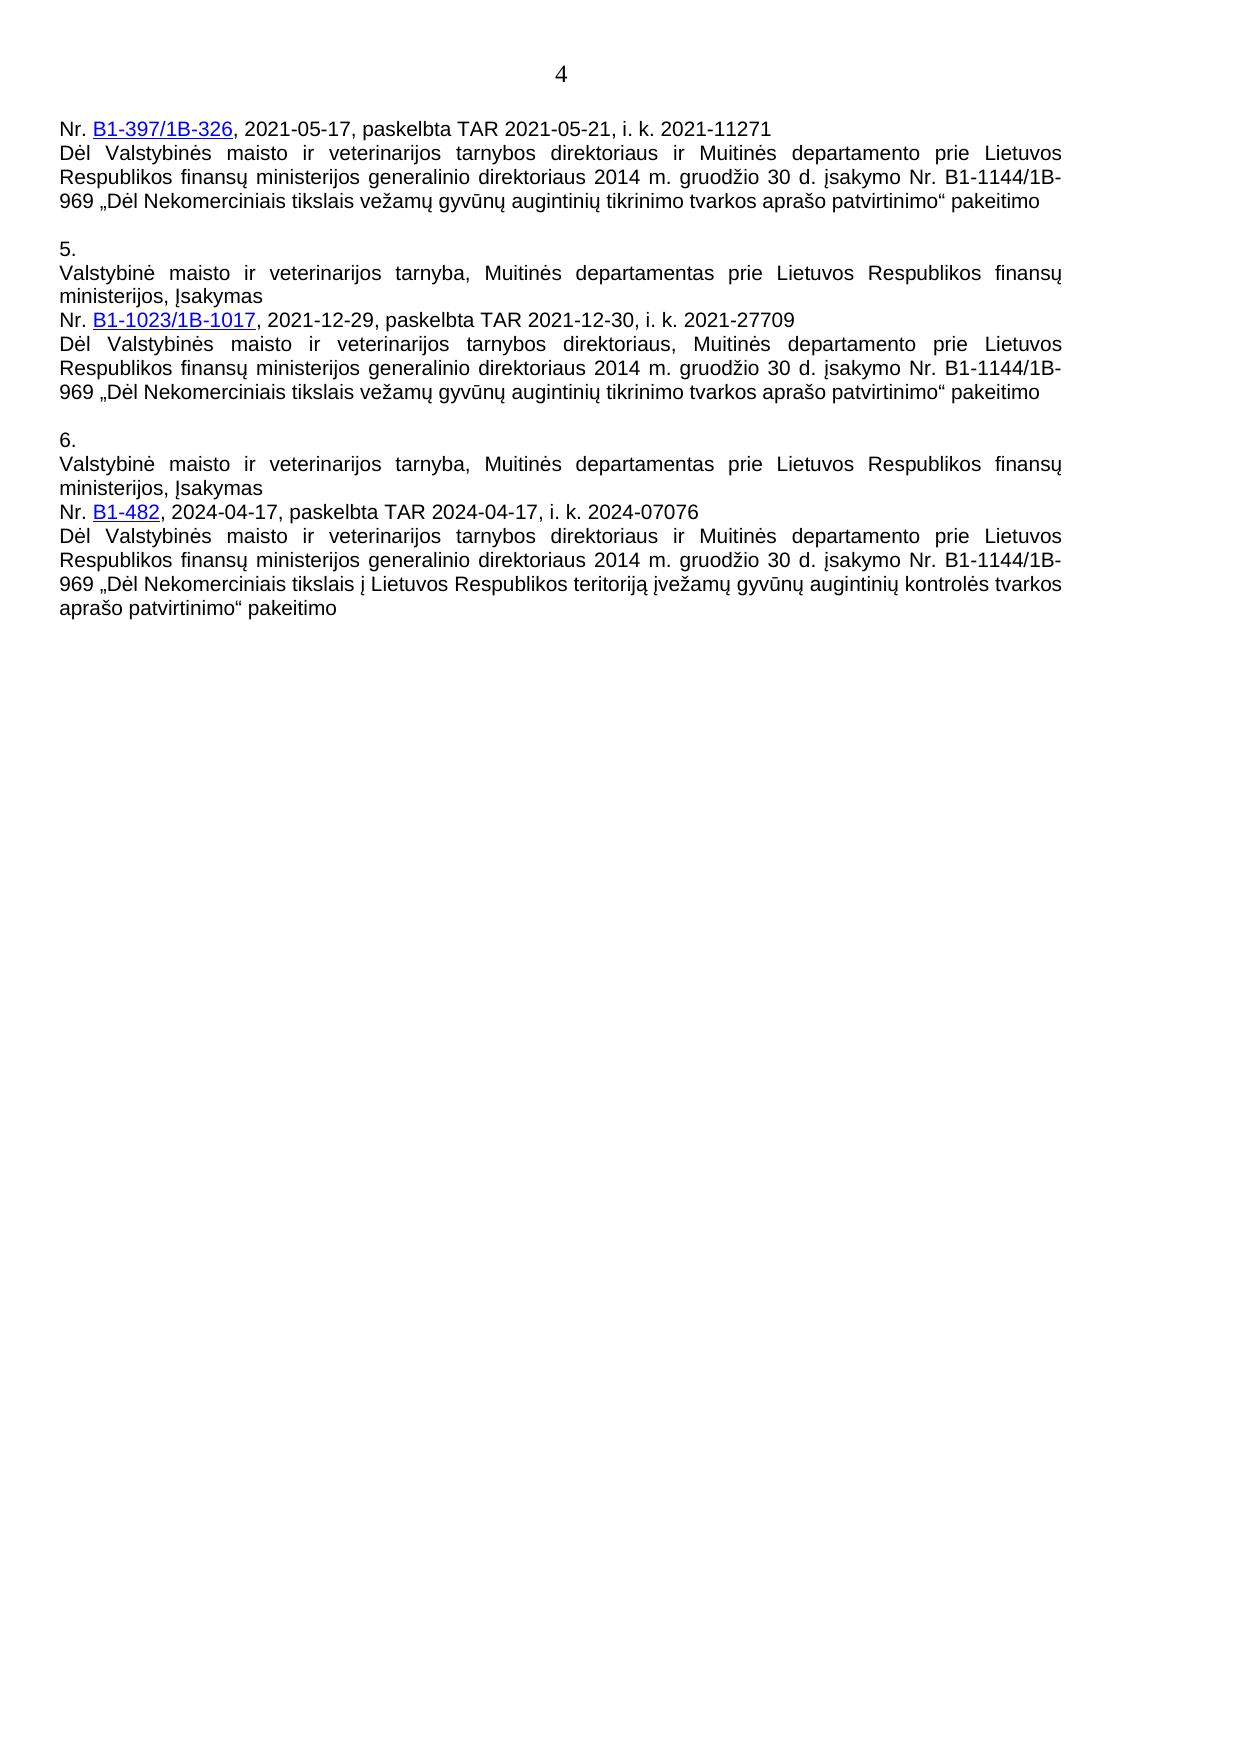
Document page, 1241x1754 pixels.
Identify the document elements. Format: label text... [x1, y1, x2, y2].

text Valstybinė maisto ir veterinarijos tarnyba, Muitinės departamentas prie Lietuvos Respublikos finansų ministerijos, Įsakymas [59, 452, 1063, 500]
text 6. [59, 428, 1063, 452]
text Dėl Valstybinės maisto ir veterinarijos tarnybos direktoriaus, Muitinės departamento prie Lietuvos Respublikos finansų ministerijos generalinio direktoriaus 2014 m. gruodžio 30 d. įsakymo Nr. B1-1144/1B-969 „Dėl Nekomerciniais tikslais vežamų gyvūnų augintinių tikrinimo tvarkos aprašo patvirtinimo“ pakeitimo [59, 332, 1063, 404]
text Nr. B1-482, 2024-04-17, paskelbta TAR 2024-04-17, i. k. 2024-07076 [59, 500, 1063, 524]
text Valstybinė maisto ir veterinarijos tarnyba, Muitinės departamentas prie Lietuvos Respublikos finansų ministerijos, Įsakymas [59, 260, 1063, 308]
text Nr. B1-1023/1B-1017, 2021-12-29, paskelbta TAR 2021-12-30, i. k. 2021-27709 [59, 308, 1063, 332]
text Dėl Valstybinės maisto ir veterinarijos tarnybos direktoriaus ir Muitinės departamento prie Lietuvos Respublikos finansų ministerijos generalinio direktoriaus 2014 m. gruodžio 30 d. įsakymo Nr. B1-1144/1B-969 „Dėl Nekomerciniais tikslais į Lietuvos Respublikos teritoriją įvežamų gyvūnų augintinių kontrolės tvarkos aprašo patvirtinimo“ pakeitimo [59, 524, 1063, 620]
text 5. [59, 236, 1063, 260]
text Nr. B1-397/1B-326, 2021-05-17, paskelbta TAR 2021-05-21, i. k. 2021-11271 [59, 117, 1063, 141]
text Dėl Valstybinės maisto ir veterinarijos tarnybos direktoriaus ir Muitinės departamento prie Lietuvos Respublikos finansų ministerijos generalinio direktoriaus 2014 m. gruodžio 30 d. įsakymo Nr. B1-1144/1B-969 „Dėl Nekomerciniais tikslais vežamų gyvūnų augintinių tikrinimo tvarkos aprašo patvirtinimo“ pakeitimo [59, 141, 1063, 212]
